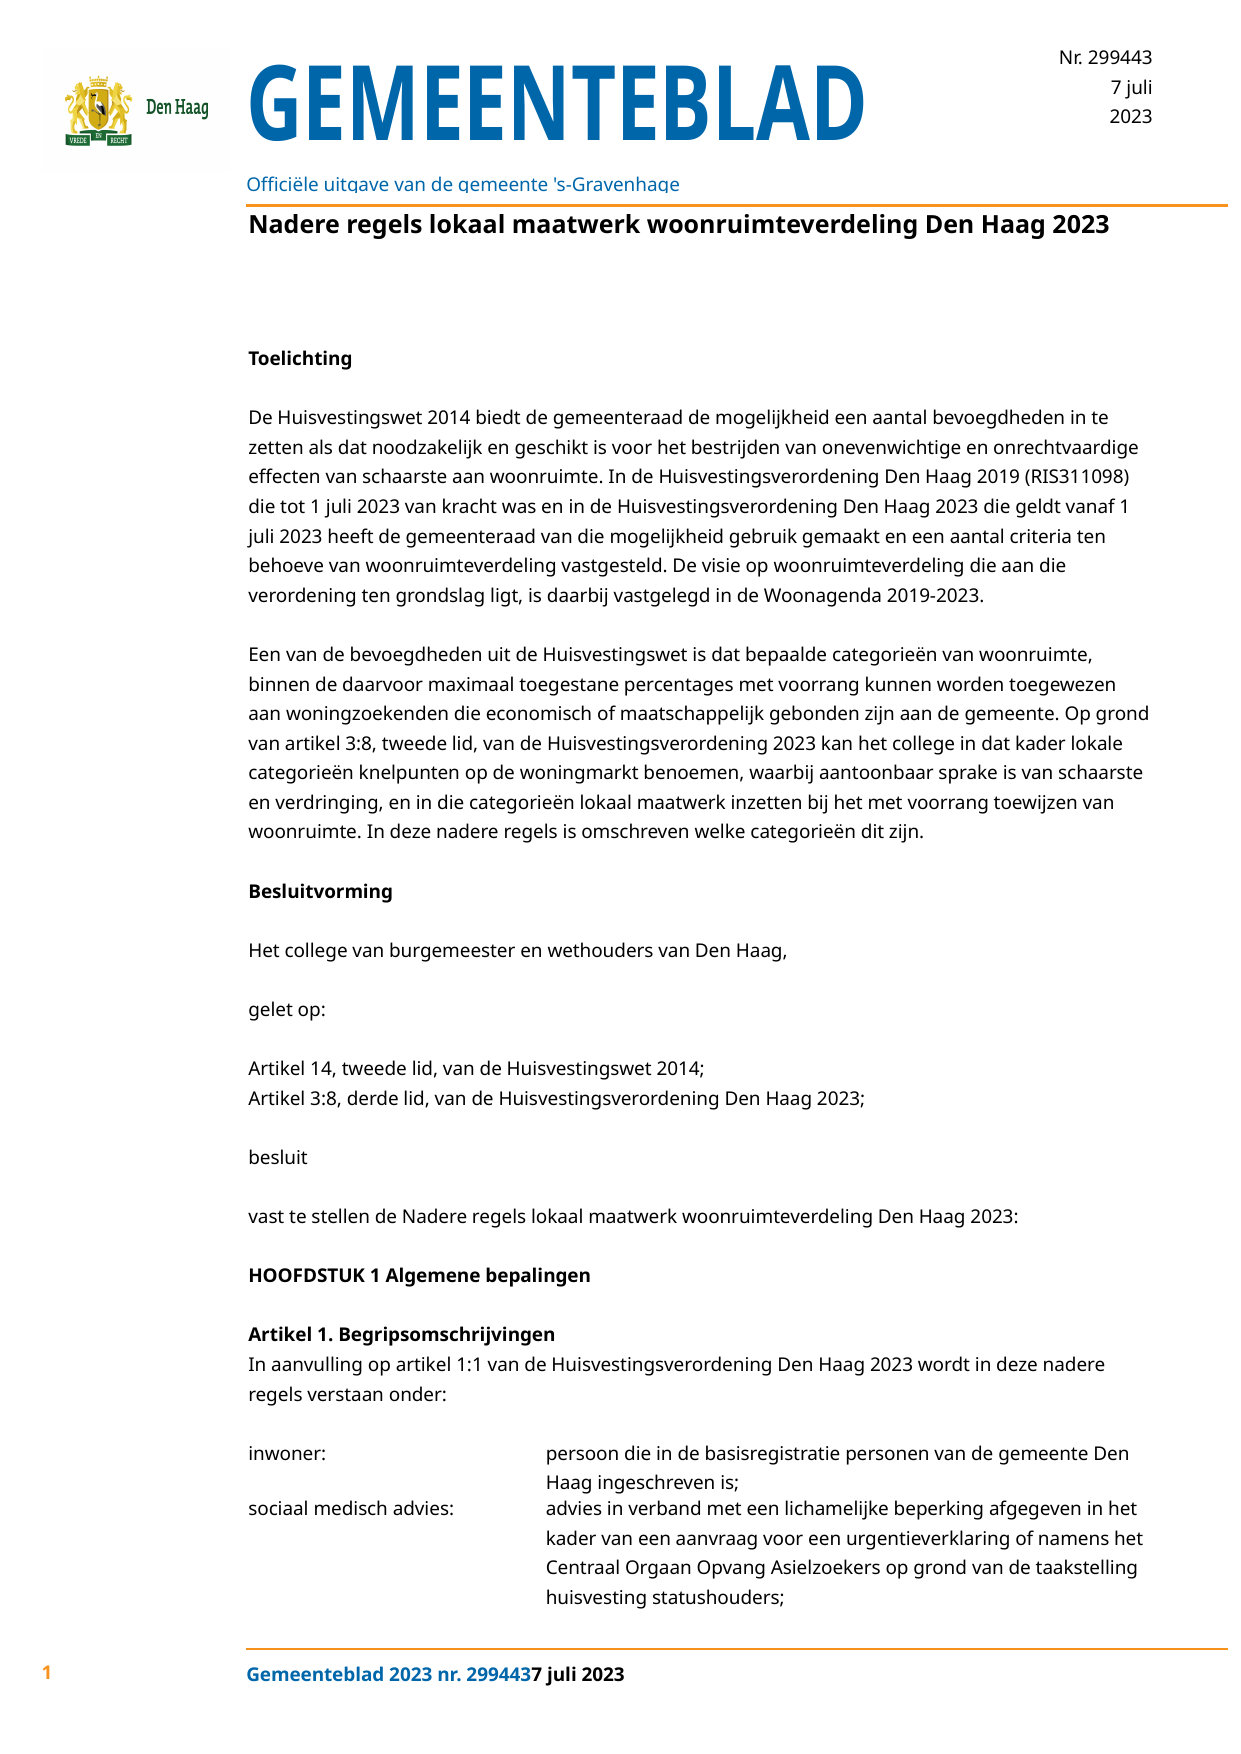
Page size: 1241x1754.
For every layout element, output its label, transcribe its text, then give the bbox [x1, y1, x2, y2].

table_header inwoner: [248, 1440, 546, 1495]
text Artikel 3:8, derde lid, van de Huisvestingsverordening Den Haag 2023; [248, 1085, 1152, 1111]
text Nadere regels lokaal maatwerk woonruimteverdeling Den Haag 2023 [248, 207, 1152, 241]
text Een van de bevoegdheden uit de Huisvestingswet is dat bepaalde categorieën van woonruimte, binnen de daarvoor maximaal toegestane percentages met voorrang kunnen worden toegewezen aan woningzoekenden die economisch of maatschappelijk gebonden zijn aan de gemeente. Op grond van artikel 3:8, tweede lid, van de Huisvestingsverordening 2023 kan het college in dat kader lokale categorieën knelpunten op de woningmarkt benoemen, waarbij aantoonbaar sprake is van schaarste en verdringing, en in die categorieën lokaal maatwerk inzetten bij het met voorrang toewijzen van woonruimte. In deze nadere regels is omschreven welke categorieën dit zijn. [248, 641, 1152, 844]
text HOOFDSTUK 1 Algemene bepalingen [248, 1262, 1152, 1288]
table_header persoon die in de basisregistratie personen van de gemeente Den Haag ingeschreven is; [546, 1440, 1152, 1495]
text gelet op: [248, 996, 1152, 1022]
text Besluitvorming [248, 878, 1152, 903]
text In aanvulling op artikel 1:1 van de Huisvestingsverordening Den Haag 2023 wordt in deze nadere regels verstaan onder: [248, 1351, 1152, 1406]
picture [41, 47, 231, 172]
text Toelichting [248, 345, 1152, 371]
text Het college van burgemeester en wethouders van Den Haag, [248, 937, 1152, 963]
text Artikel 14, tweede lid, van de Huisvestingswet 2014; [248, 1055, 1152, 1081]
table_cell advies in verband met een lichamelijke beperking afgegeven in het kader van een aanvraag voor een urgentieverklaring of namens het Centraal Orgaan Opvang Asielzoekers op grond van de taakstelling huisvesting statushouders; [546, 1495, 1152, 1610]
table_cell sociaal medisch advies: [248, 1495, 546, 1610]
text Artikel 1. Begripsomschrijvingen [248, 1322, 1152, 1347]
text De Huisvestingswet 2014 biedt de gemeenteraad de mogelijkheid een aantal bevoegdheden in te zetten als dat noodzakelijk en geschikt is voor het bestrijden van onevenwichtige en onrechtvaardige effecten van schaarste aan woonruimte. In de Huisvestingsverordening Den Haag 2019 (RIS311098) die tot 1 juli 2023 van kracht was en in de Huisvestingsverordening Den Haag 2023 die geldt vanaf 1 juli 2023 heeft de gemeenteraad van die mogelijkheid gebruik gemaakt en een aantal criteria ten behoeve van woonruimteverdeling vastgesteld. De visie op woonruimteverdeling die aan die verordening ten grondslag ligt, is daarbij vastgelegd in de Woonagenda 2019-2023. [248, 404, 1152, 608]
text vast te stellen de Nadere regels lokaal maatwerk woonruimteverdeling Den Haag 2023: [248, 1203, 1152, 1229]
text besluit [248, 1144, 1152, 1170]
